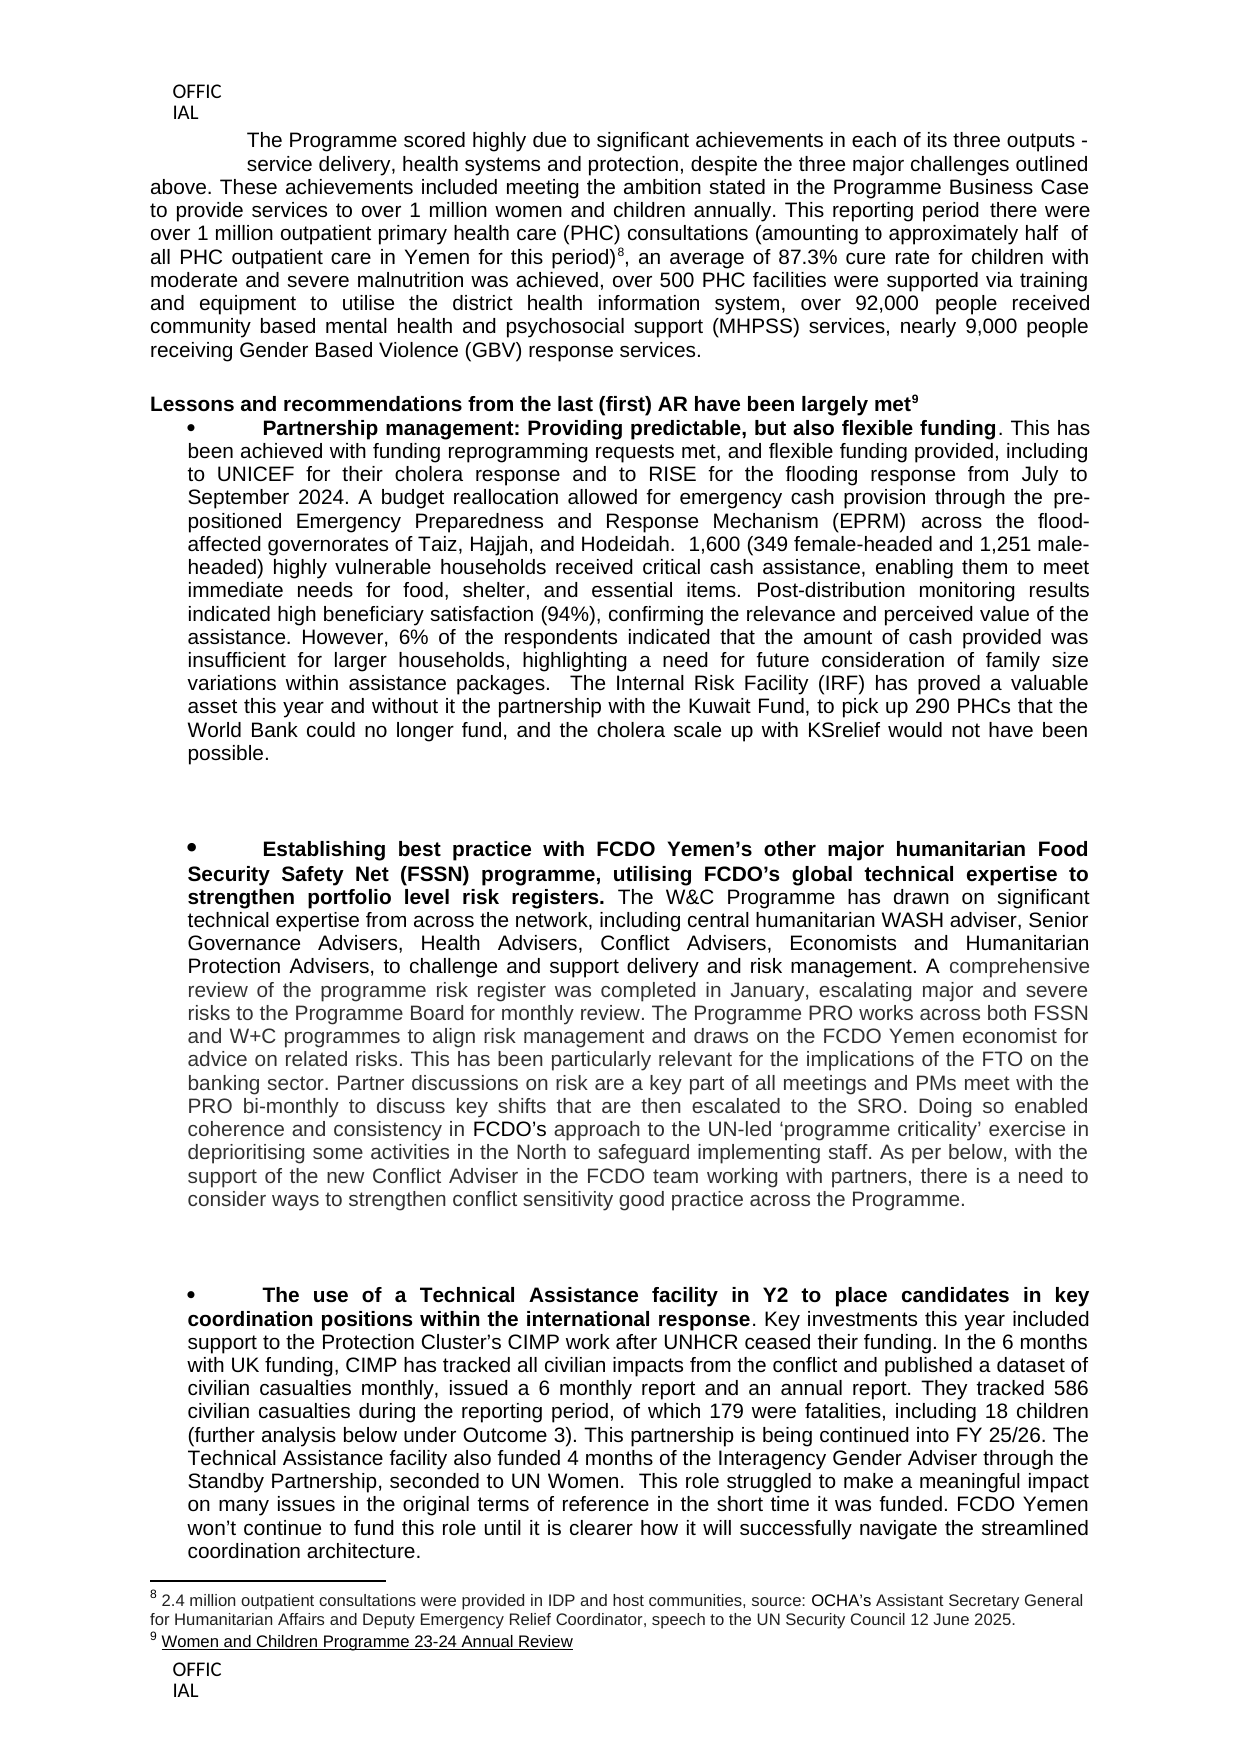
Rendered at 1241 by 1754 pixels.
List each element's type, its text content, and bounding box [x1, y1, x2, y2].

list The use of a Technical Assistance facility in Y2 to place candidates in key coordination positions within the international response. Key investments this year included support to the Protection Cluster’s CIMP work after UNHCR ceased their funding. In the 6 months with UK funding, CIMP has tracked all civilian impacts from the conflict and published a dataset of civilian casualties monthly, issued a 6 monthly report and an annual report. They tracked 586 civilian casualties during the reporting period, of which 179 were fatalities, including 18 children (further analysis below under Outcome 3). This partnership is being continued into FY 25/26. The Technical Assistance facility also funded 4 months of the Interagency Gender Adviser through the Standby Partnership, seconded to UN Women. This role struggled to make a meaningful impact on many issues in the original terms of reference in the short time it was funded. FCDO Yemen won’t continue to fund this role until it is clearer how it will successfully navigate the streamlined coordination architecture. [187, 1284, 1090, 1563]
list Establishing best practice with FCDO Yemen’s other major humanitarian Food Security Safety Net (FSSN) programme, utilising FCDO’s global technical expertise to strengthen portfolio level risk registers. The W&C Programme has drawn on significant technical expertise from across the network, including central humanitarian WASH adviser, Senior Governance Advisers, Health Advisers, Conflict Advisers, Economists and Humanitarian Protection Advisers, to challenge and support delivery and risk management. A comprehensive review of the programme risk register was completed in January, escalating major and severe risks to the Programme Board for monthly review. The Programme PRO works across both FSSN and W+C programmes to align risk management and draws on the FCDO Yemen economist for advice on related risks. This has been particularly relevant for the implications of the FTO on the banking sector. Partner discussions on risk are a key part of all meetings and PMs meet with the PRO bi-monthly to discuss key shifts that are then escalated to the SRO. Doing so enabled coherence and consistency in FCDO’s approach to the UN-led ‘programme criticality’ exercise in deprioritising some activities in the North to safeguard implementing staff. As per below, with the support of the new Conflict Adviser in the FCDO team working with partners, there is a need to consider ways to strengthen conflict sensitivity good practice across the Programme. [187, 838, 1090, 1211]
list Partnership management: Providing predictable, but also flexible funding. This has been achieved with funding reprogramming requests met, and flexible funding provided, including to UNICEF for their cholera response and to RISE for the flooding response from July to September 2024. A budget reallocation allowed for emergency cash provision through the pre-positioned Emergency Preparedness and Response Mechanism (EPRM) across the flood-affected governorates of Taiz, Hajjah, and Hodeidah. 1,600 (349 female-headed and 1,251 male-headed) highly vulnerable households received critical cash assistance, enabling them to meet immediate needs for food, shelter, and essential items. Post-distribution monitoring results indicated high beneficiary satisfaction (94%), confirming the relevance and perceived value of the assistance. However, 6% of the respondents indicated that the amount of cash provided was insufficient for larger households, highlighting a need for future consideration of family size variations within assistance packages. The Internal Risk Facility (IRF) has proved a valuable asset this year and without it the partnership with the Kuwait Fund, to pick up 290 PHCs that the World Bank could no longer fund, and the cholera scale up with KSrelief would not have been possible. [187, 416, 1090, 765]
text The Programme scored highly due to significant achievements in each of its three outputs - service delivery, health systems and protection, despite the three major challenges outlined above. These achievements included meeting the ambition stated in the Programme Business Case to provide services to over 1 million women and children annually. This reporting period there were over 1 million outpatient primary health care (PHC) consultations (amounting to approximately half of all PHC outpatient care in Yemen for this period), an average of 87.3% cure rate for children with moderate and severe malnutrition was achieved, over 500 PHC facilities were supported via training and equipment to utilise the district health information system, over 92,000 people received community based mental health and psychosocial support (MHPSS) services, nearly 9,000 people receiving Gender Based Violence (GBV) response services. [150, 129, 1090, 361]
text 2.4 million outpatient consultations were provided in IDP and host communities, source: OCHA’s Assistant Secretary General for Humanitarian Affairs and Deputy Emergency Relief Coordinator, speech to the UN Security Council 12 June 2025. [150, 1587, 1090, 1629]
text Lessons and recommendations from the last (first) AR have been largely met [150, 393, 1090, 416]
text Women and Children Programme 23-24 Annual Review [150, 1629, 1090, 1652]
